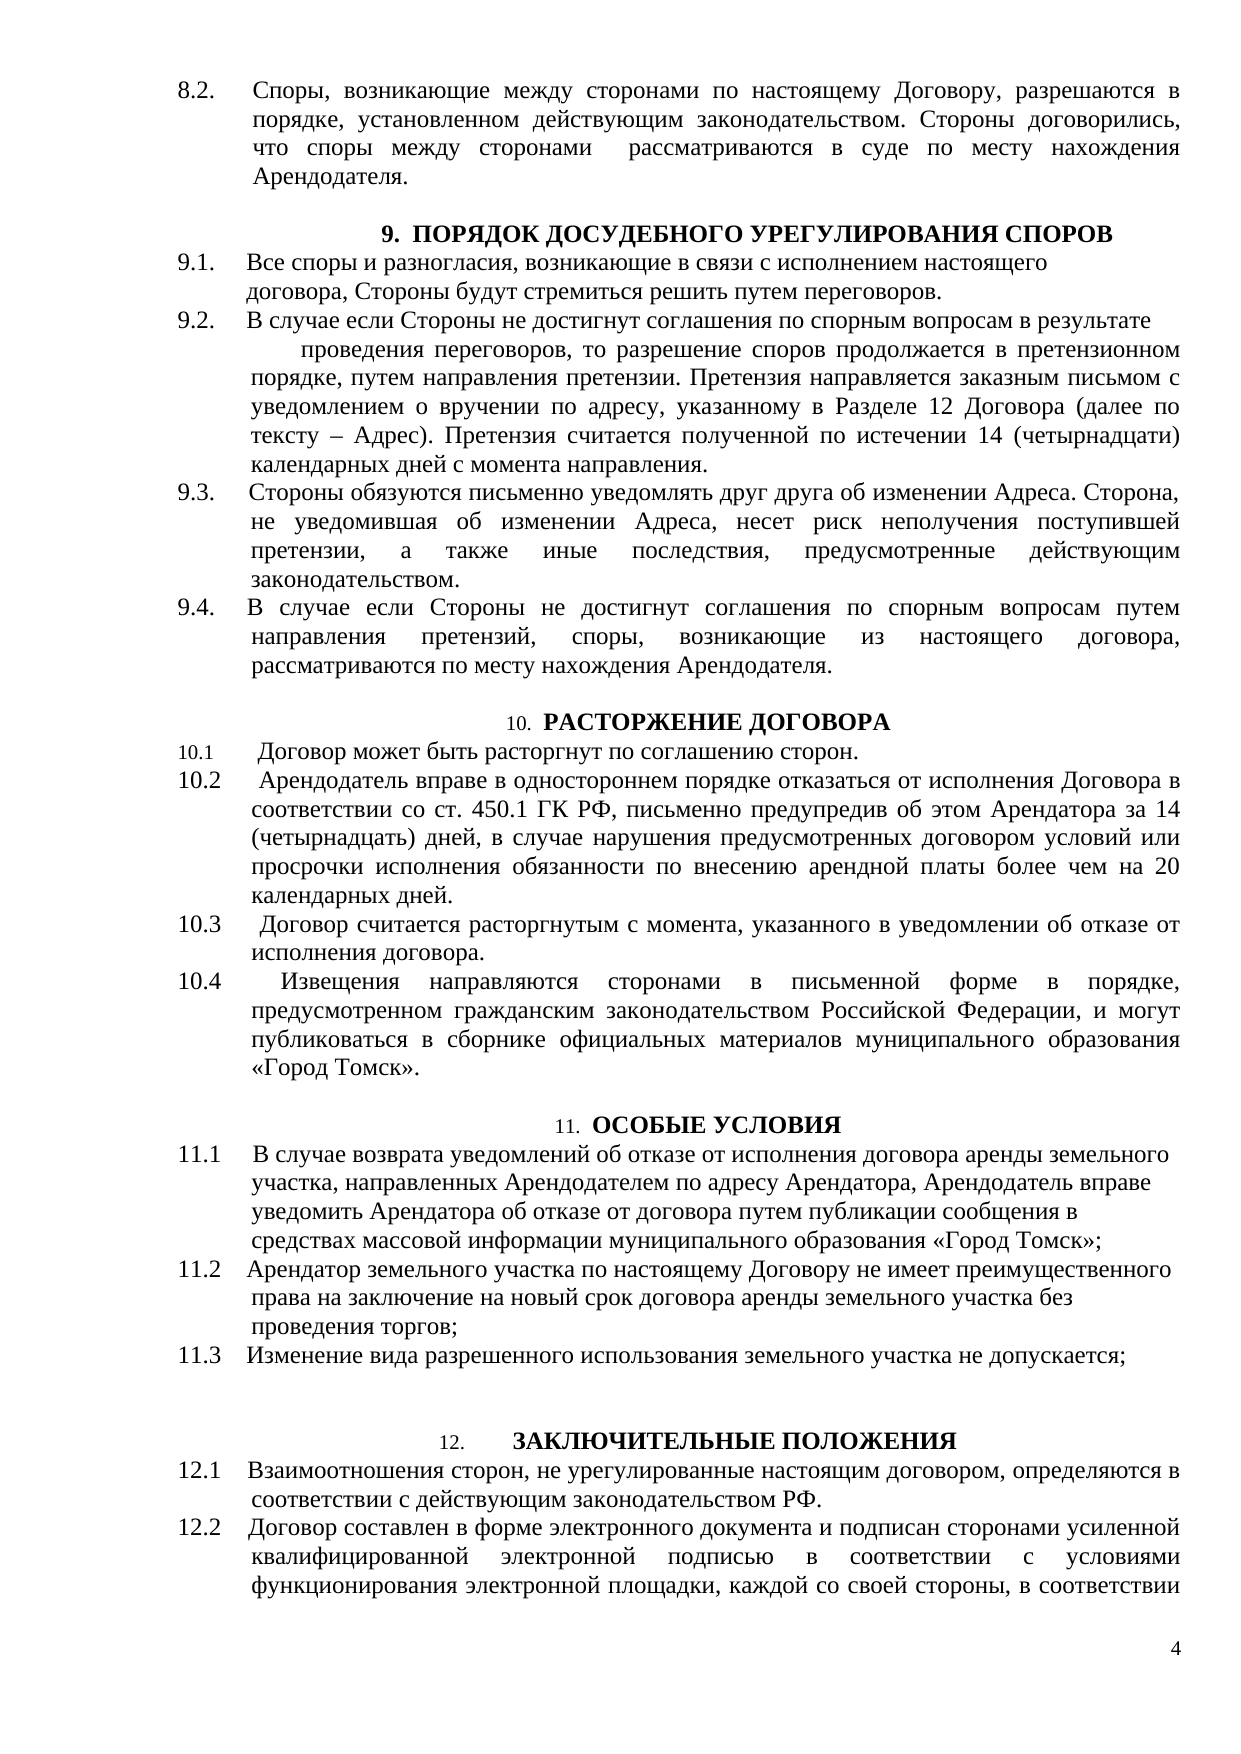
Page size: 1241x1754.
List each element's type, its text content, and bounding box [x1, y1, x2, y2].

text 11.3 Изменение вида разрешенного использования земельного участка не допускается; [177, 1340, 1181, 1369]
list ОСОБЫЕ УСЛОВИЯ [215, 1110, 1181, 1139]
list РАСТОРЖЕНИЕ ДОГОВОРА [215, 707, 1181, 736]
list Договор считается расторгнутым с момента, указанного в уведомлении об отказе от исполнения договора. [177, 909, 1181, 966]
text 12.1 Взаимоотношения сторон, не урегулированные настоящим договором, определяются в соответствии с действующим законодательством РФ. [177, 1455, 1181, 1512]
text 11.2 Арендатор земельного участка по настоящему Договору не имеет преимущественного права на заключение на новый срок договора аренды земельного участка без проведения торгов; [177, 1254, 1181, 1340]
text 11.1 В случае возврата уведомлений об отказе от исполнения договора аренды земельного участка, направленных Арендодателем по адресу Арендатора, Арендодатель вправе уведомить Арендатора об отказе от договора путем публикации сообщения в средствах массовой информации муниципального образования «Город Томск»; [177, 1139, 1181, 1254]
text 9. ПОРЯДОК ДОСУДЕБНОГО УРЕГУЛИРОВАНИЯ СПОРОВ [251, 219, 1181, 247]
list Договор может быть расторгнут по соглашению сторон. [177, 736, 1181, 765]
text 9.3. Стороны обязуются письменно уведомлять друг друга об изменении Адреса. Сторона, не уведомившая об изменении Адреса, несет риск неполучения поступившей претензии, а также иные последствия, предусмотренные действующим законодательством. [177, 477, 1181, 592]
list ЗАКЛЮЧИТЕЛЬНЫЕ ПОЛОЖЕНИЯ [215, 1426, 1181, 1455]
text 9.4. В случае если Стороны не достигнут соглашения по спорным вопросам путем направления претензий, споры, возникающие из настоящего договора, рассматриваются по месту нахождения Арендодателя. [177, 592, 1181, 679]
list Арендодатель вправе в одностороннем порядке отказаться от исполнения Договора в соответствии со ст. 450.1 ГК РФ, письменно предупредив об этом Арендатора за 14 (четырнадцать) дней, в случае нарушения предусмотренных договором условий или просрочки исполнения обязанности по внесению арендной платы более чем на 20 календарных дней. [177, 765, 1181, 909]
text 9.2. В случае если Стороны не достигнут соглашения по спорным вопросам в результате [177, 305, 1181, 334]
text договора, Стороны будут стремиться решить путем переговоров. [177, 276, 1181, 305]
list Споры, возникающие между сторонами по настоящему Договору, разрешаются в порядке, установленном действующим законодательством. Стороны договорились, что споры между сторонами рассматриваются в суде по месту нахождения Арендодателя. [177, 75, 1181, 190]
list Извещения направляются сторонами в письменной форме в порядке, предусмотренном гражданским законодательством Российской Федерации, и могут публиковаться в сборнике официальных материалов муниципального образования «Город Томск». [177, 966, 1181, 1081]
text 9.1. Все споры и разногласия, возникающие в связи с исполнением настоящего [177, 247, 1181, 276]
text 12.2 Договор составлен в форме электронного документа и подписан сторонами усиленной квалифицированной электронной подписью в соответствии с условиями функционирования электронной площадки, каждой со своей стороны, в соответствии [177, 1512, 1181, 1599]
text проведения переговоров, то разрешение споров продолжается в претензионном порядке, путем направления претензии. Претензия направляется заказным письмом с уведомлением о вручении по адресу, указанному в Разделе 12 Договора (далее по тексту – Адрес). Претензия считается полученной по истечении 14 (четырнадцати) календарных дней с момента направления. [177, 334, 1181, 477]
